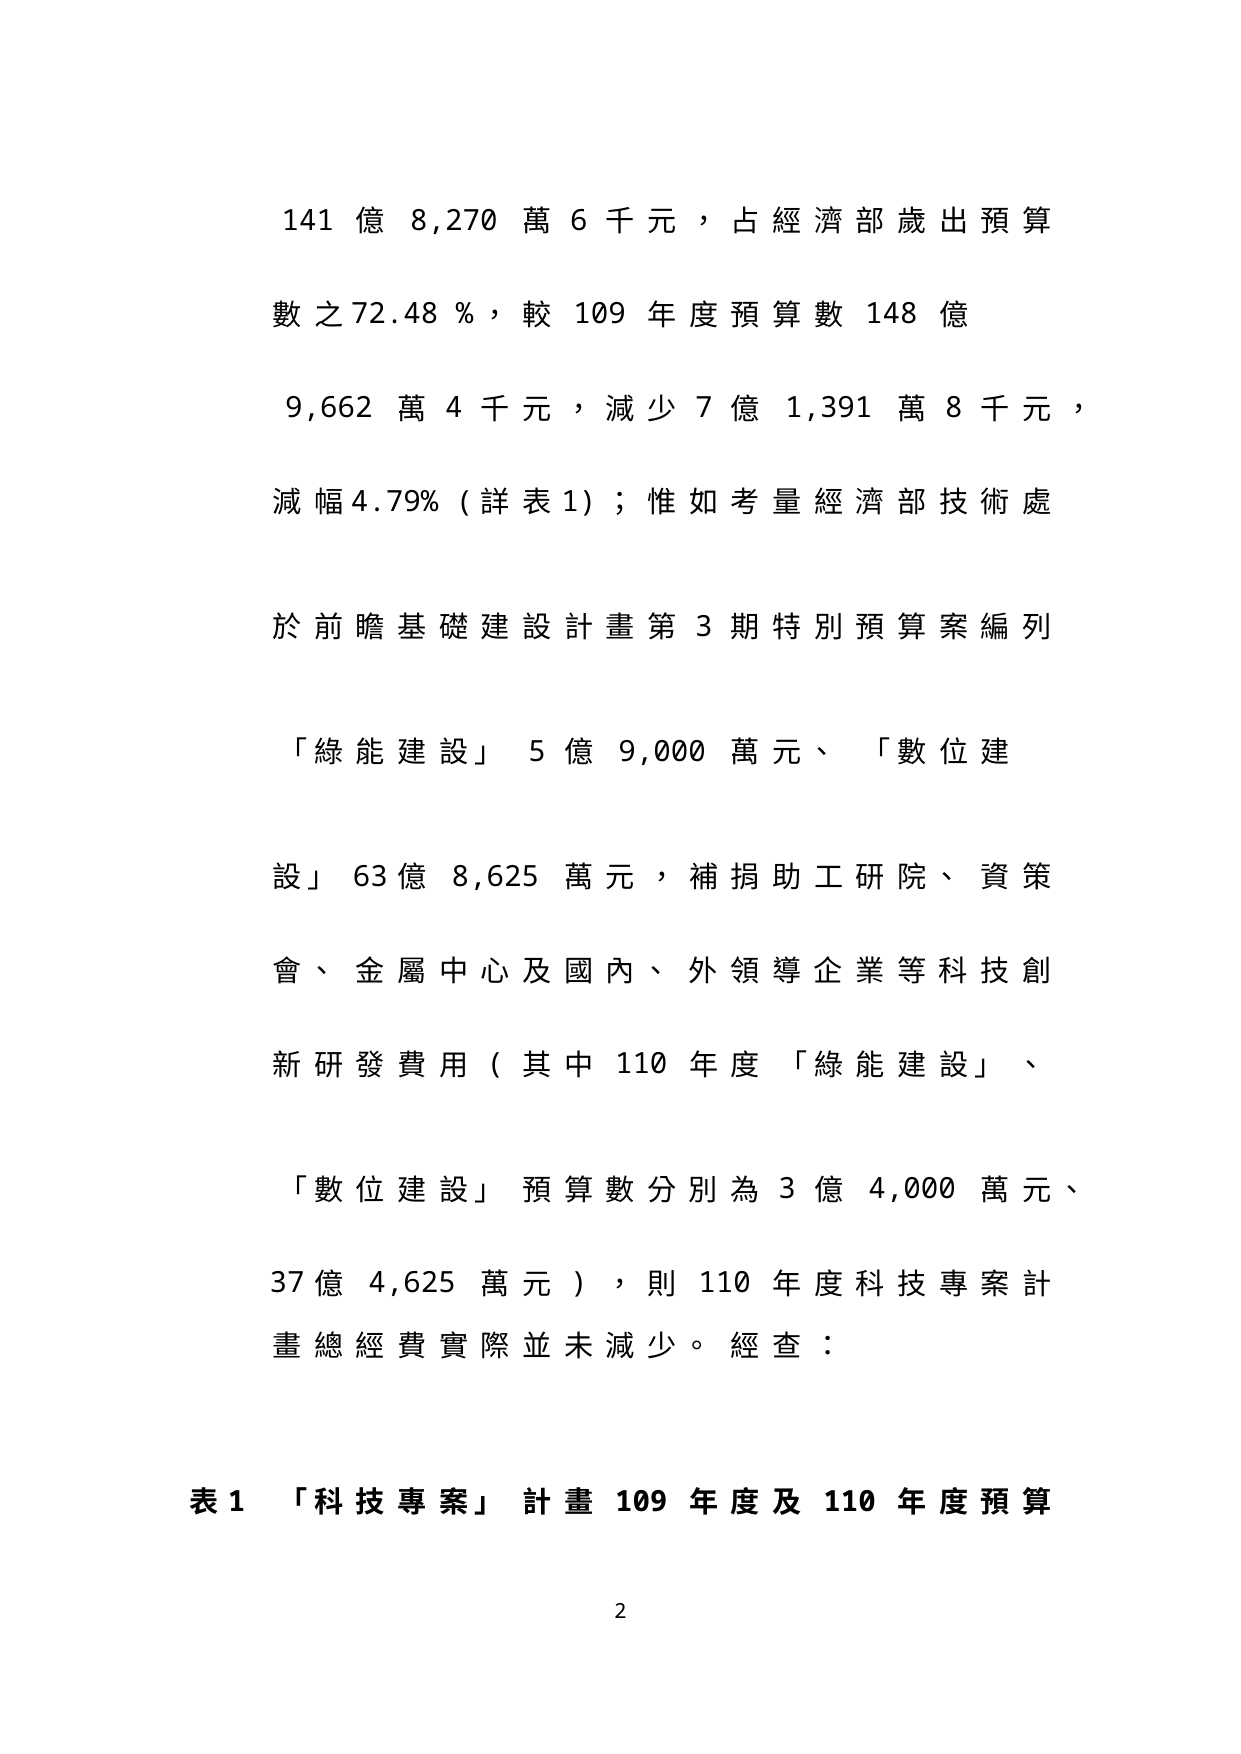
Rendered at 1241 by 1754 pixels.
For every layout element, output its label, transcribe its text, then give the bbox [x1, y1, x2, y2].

text 經濟部110年度「科技專案」計畫預算數141億8,270萬6千元，占經濟部歲出預算數之72.48 %，較109年度預算數148億9,662萬4千元，減少7億1,391萬8千元，減幅4.79% (詳表1)；惟如考量經濟部技術處於前瞻基礎建設計畫第3期特別預算案編列「綠能建設」5億9,000萬元、「數位建設」63億8,625萬元，補捐助工研院、資策會、金屬中心及國內、外領導企業等科技創新研發費用(其中110年度「綠能建設」、「數位建設」預算數分別為3億4,000萬元、37億4,625萬元)，則110年度科技專案計畫總經費實際並未減少。經查： [242, 177, 1058, 1365]
text 表1 「科技專案」計畫109年度及110年度預算 [183, 1427, 1058, 1552]
